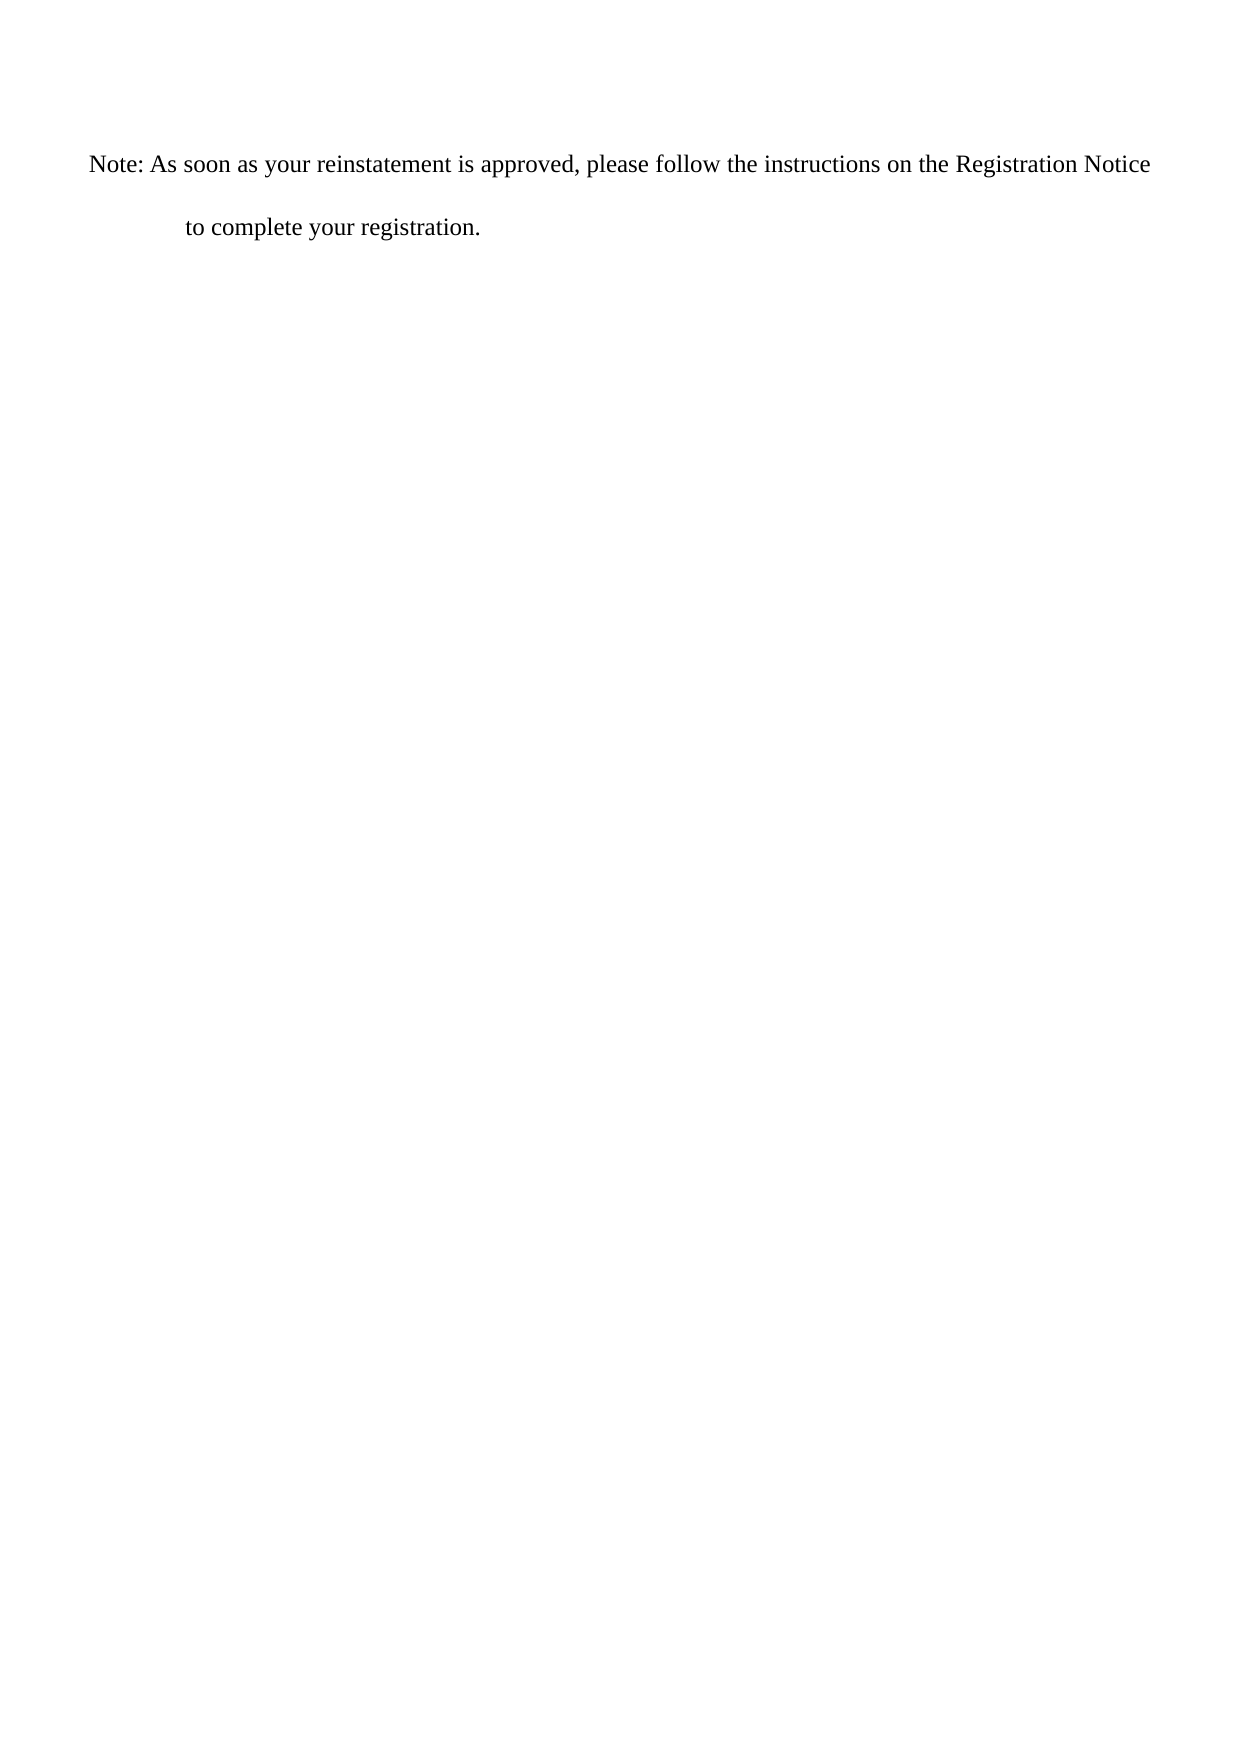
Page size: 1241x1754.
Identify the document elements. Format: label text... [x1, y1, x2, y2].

text Note: As soon as your reinstatement is approved, please follow the instructions on the Registration Notice to complete your registration. [89, 122, 1152, 247]
